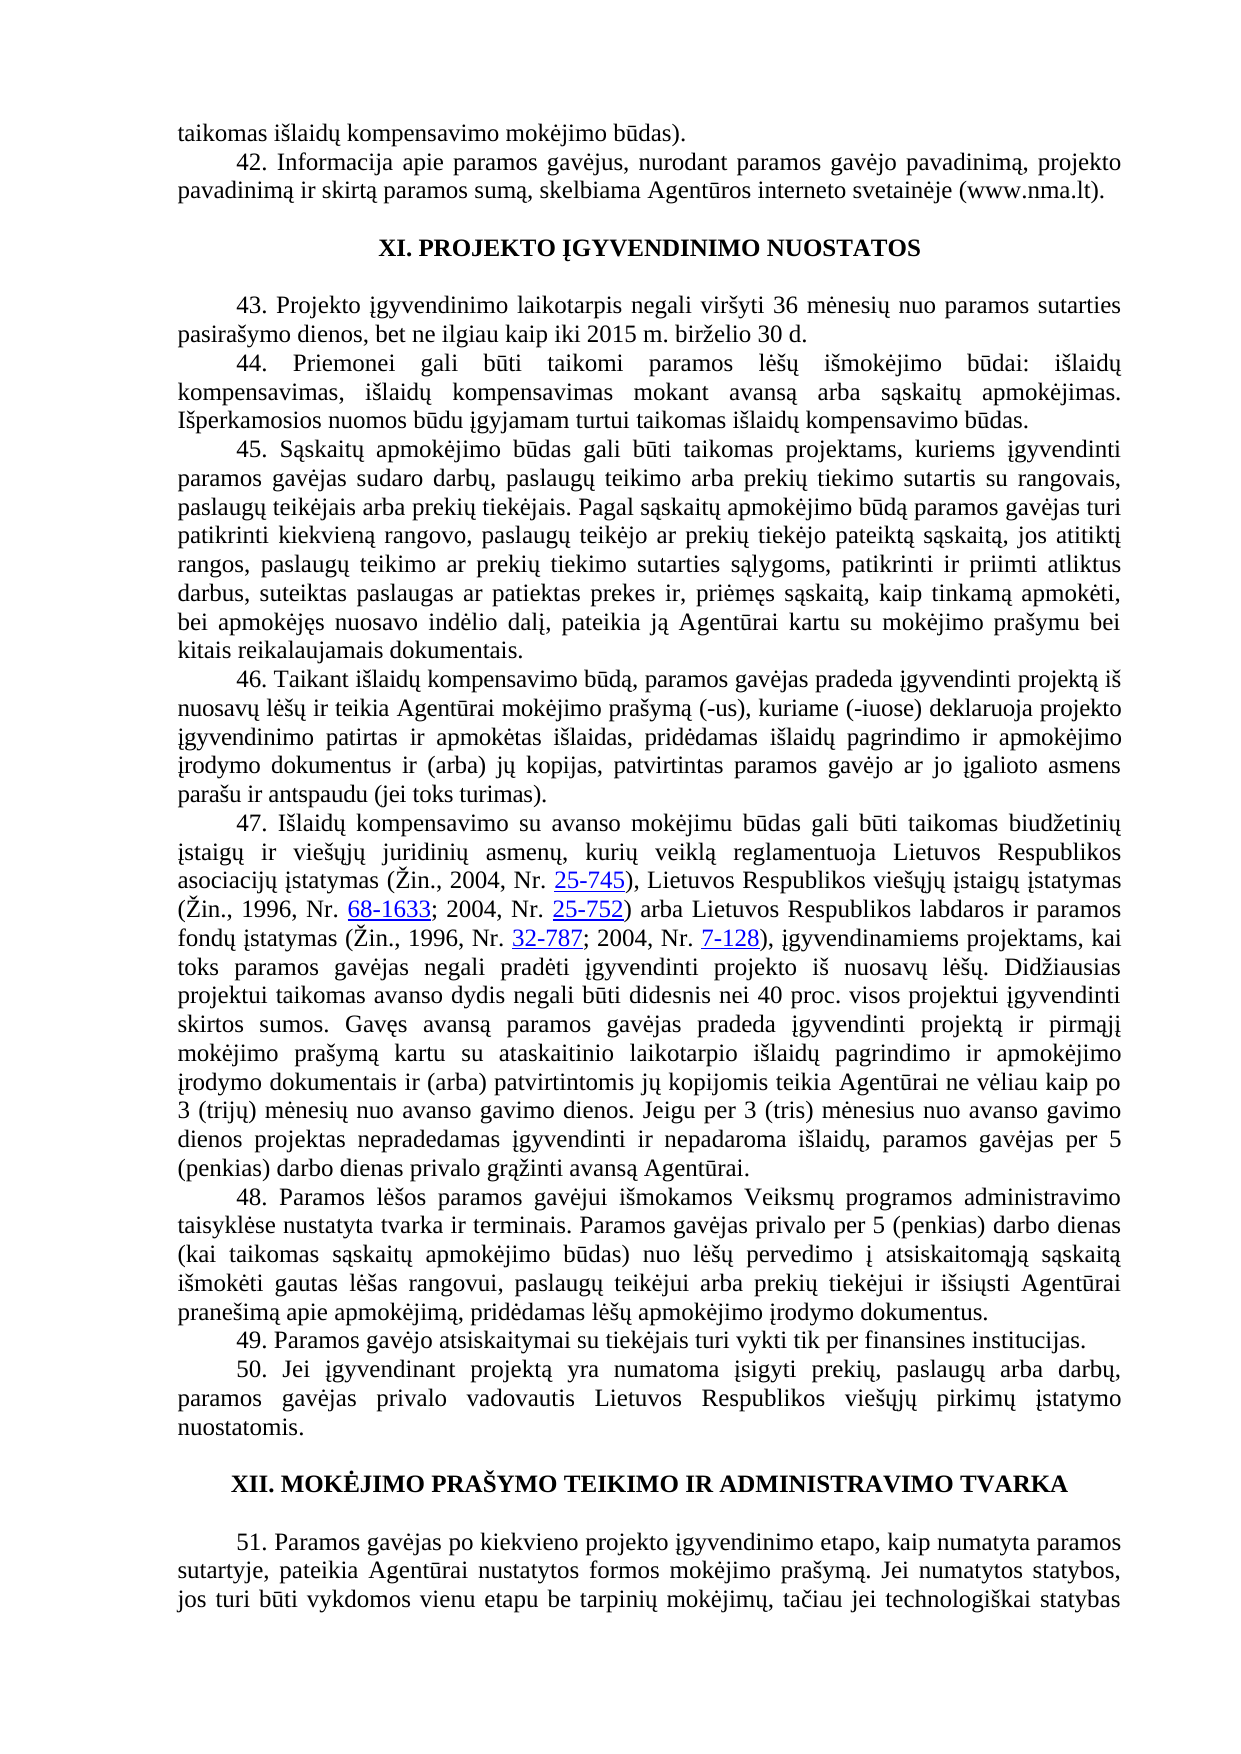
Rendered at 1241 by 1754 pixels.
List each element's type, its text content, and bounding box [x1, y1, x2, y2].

text 42. Informacija apie paramos gavėjus, nurodant paramos gavėjo pavadinimą, projekto pavadinimą ir skirtą paramos sumą, skelbiama Agentūros interneto svetainėje (www.nma.lt). [177, 147, 1122, 204]
text taikomas išlaidų kompensavimo mokėjimo būdas). [177, 118, 1122, 147]
text 43. Projekto įgyvendinimo laikotarpis negali viršyti 36 mėnesių nuo paramos sutarties pasirašymo dienos, bet ne ilgiau kaip iki 2015 m. birželio 30 d. [177, 291, 1122, 348]
text 50. Jei įgyvendinant projektą yra numatoma įsigyti prekių, paslaugų arba darbų, paramos gavėjas privalo vadovautis Lietuvos Respublikos viešųjų pirkimų įstatymo nuostatomis. [177, 1354, 1122, 1441]
text 45. Sąskaitų apmokėjimo būdas gali būti taikomas projektams, kuriems įgyvendinti paramos gavėjas sudaro darbų, paslaugų teikimo arba prekių tiekimo sutartis su rangovais, paslaugų teikėjais arba prekių tiekėjais. Pagal sąskaitų apmokėjimo būdą paramos gavėjas turi patikrinti kiekvieną rangovo, paslaugų teikėjo ar prekių tiekėjo pateiktą sąskaitą, jos atitiktį rangos, paslaugų teikimo ar prekių tiekimo sutarties sąlygoms, patikrinti ir priimti atliktus darbus, suteiktas paslaugas ar patiektas prekes ir, priėmęs sąskaitą, kaip tinkamą apmokėti, bei apmokėjęs nuosavo indėlio dalį, pateikia ją Agentūrai kartu su mokėjimo prašymu bei kitais reikalaujamais dokumentais. [177, 434, 1122, 664]
text 51. Paramos gavėjas po kiekvieno projekto įgyvendinimo etapo, kaip numatyta paramos sutartyje, pateikia Agentūrai nustatytos formos mokėjimo prašymą. Jei numatytos statybos, jos turi būti vykdomos vienu etapu be tarpinių mokėjimų, tačiau jei technologiškai statybas [177, 1527, 1122, 1613]
text 49. Paramos gavėjo atsiskaitymai su tiekėjais turi vykti tik per finansines institucijas. [177, 1326, 1122, 1354]
text XII. MOKĖJIMO PRAŠYMO TEIKIMO IR ADMINISTRAVIMO TVARKA [177, 1469, 1122, 1498]
text XI. PROJEKTo ĮGYVENDINIMO NUOSTATOS [177, 233, 1122, 262]
text 44. Priemonei gali būti taikomi paramos lėšų išmokėjimo būdai: išlaidų kompensavimas, išlaidų kompensavimas mokant avansą arba sąskaitų apmokėjimas. Išperkamosios nuomos būdu įgyjamam turtui taikomas išlaidų kompensavimo būdas. [177, 348, 1122, 434]
text 48. Paramos lėšos paramos gavėjui išmokamos Veiksmų programos administravimo taisyklėse nustatyta tvarka ir terminais. Paramos gavėjas privalo per 5 (penkias) darbo dienas (kai taikomas sąskaitų apmokėjimo būdas) nuo lėšų pervedimo į atsiskaitomąją sąskaitą išmokėti gautas lėšas rangovui, paslaugų teikėjui arba prekių tiekėjui ir išsiųsti Agentūrai pranešimą apie apmokėjimą, pridėdamas lėšų apmokėjimo įrodymo dokumentus. [177, 1182, 1122, 1326]
text 47. Išlaidų kompensavimo su avanso mokėjimu būdas gali būti taikomas biudžetinių įstaigų ir viešųjų juridinių asmenų, kurių veiklą reglamentuoja Lietuvos Respublikos asociacijų įstatymas (Žin., 2004, Nr. 25-745), Lietuvos Respublikos viešųjų įstaigų įstatymas (Žin., 1996, Nr. 68-1633; 2004, Nr. 25-752) arba Lietuvos Respublikos labdaros ir paramos fondų įstatymas (Žin., 1996, Nr. 32-787; 2004, Nr. 7-128), įgyvendinamiems projektams, kai toks paramos gavėjas negali pradėti įgyvendinti projekto iš nuosavų lėšų. Didžiausias projektui taikomas avanso dydis negali būti didesnis nei 40 proc. visos projektui įgyvendinti skirtos sumos. Gavęs avansą paramos gavėjas pradeda įgyvendinti projektą ir pirmąjį mokėjimo prašymą kartu su ataskaitinio laikotarpio išlaidų pagrindimo ir apmokėjimo įrodymo dokumentais ir (arba) patvirtintomis jų kopijomis teikia Agentūrai ne vėliau kaip po 3 (trijų) mėnesių nuo avanso gavimo dienos. Jeigu per 3 (tris) mėnesius nuo avanso gavimo dienos projektas nepradedamas įgyvendinti ir nepadaroma išlaidų, paramos gavėjas per 5 (penkias) darbo dienas privalo grąžinti avansą Agentūrai. [177, 808, 1122, 1182]
text 46. Taikant išlaidų kompensavimo būdą, paramos gavėjas pradeda įgyvendinti projektą iš nuosavų lėšų ir teikia Agentūrai mokėjimo prašymą (-us), kuriame (-iuose) deklaruoja projekto įgyvendinimo patirtas ir apmokėtas išlaidas, pridėdamas išlaidų pagrindimo ir apmokėjimo įrodymo dokumentus ir (arba) jų kopijas, patvirtintas paramos gavėjo ar jo įgalioto asmens parašu ir antspaudu (jei toks turimas). [177, 664, 1122, 808]
